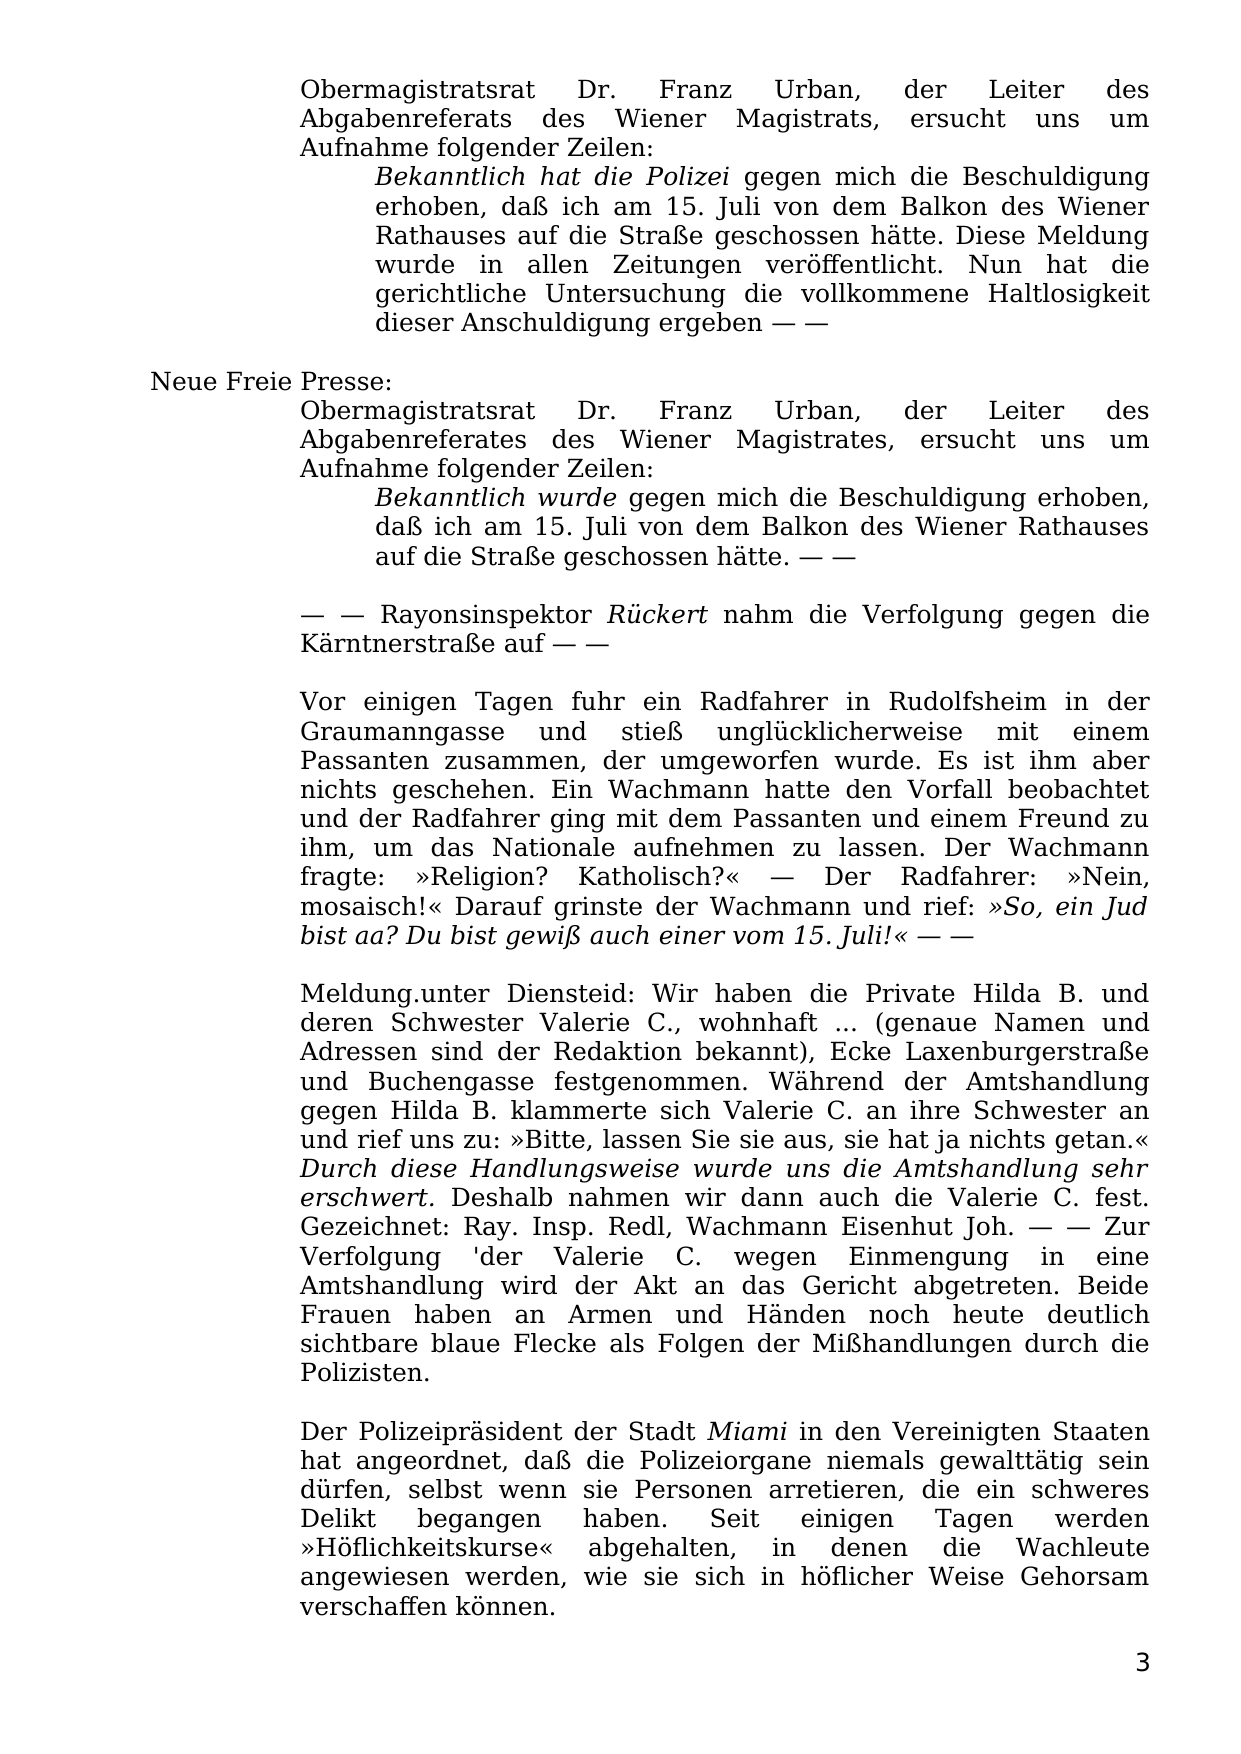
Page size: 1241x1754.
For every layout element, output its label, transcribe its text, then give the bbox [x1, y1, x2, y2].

text Der Polizeipräsident der Stadt Miami in den Vereinigten Staaten hat angeordnet, daß die Polizeiorgane niemals gewalttätig sein dürfen, selbst wenn sie Personen arretieren, die ein schweres Delikt begangen haben. Seit einigen Tagen werden »Höflichkeitskurse« abgehalten, in denen die Wachleute angewiesen werden, wie sie sich in höflicher Weise Gehorsam verschaffen können. [300, 1417, 1151, 1621]
text Bekanntlich wurde gegen mich die Beschuldigung erhoben, daß ich am 15. Juli von dem Balkon des Wiener Rathauses auf die Straße geschossen hätte. — — [375, 483, 1151, 571]
text Obermagistratsrat Dr. Franz Urban, der Leiter des Abgabenreferats des Wiener Magistrats, ersucht uns um Aufnahme folgender Zeilen: [300, 75, 1151, 162]
text Obermagistratsrat Dr. Franz Urban, der Leiter des Abgabenreferates des Wiener Magistrates, ersucht uns um Aufnahme folgender Zeilen: [300, 396, 1151, 483]
text Vor einigen Tagen fuhr ein Radfahrer in Rudolfsheim in der Graumanngasse und stieß unglücklicherweise mit einem Passanten zusammen, der umgeworfen wurde. Es ist ihm aber nichts geschehen. Ein Wachmann hatte den Vorfall beobachtet und der Radfahrer ging mit dem Passanten und einem Freund zu ihm, um das Nationale aufnehmen zu lassen. Der Wachmann fragte: »Religion? Katholisch?« — Der Radfahrer: »Nein, mosaisch!« Darauf grinste der Wachmann und rief: »So, ein Jud bist aa? Du bist gewiß auch einer vom 15. Juli!« — — [300, 687, 1151, 950]
text Bekanntlich hat die Polizei gegen mich die Beschuldigung erhoben, daß ich am 15. Juli von dem Balkon des Wiener Rathauses auf die Straße geschossen hätte. Diese Meldung wurde in allen Zeitungen veröffentlicht. Nun hat die gerichtliche Untersuchung die vollkommene Haltlosigkeit dieser Anschuldigung ergeben — — [375, 162, 1151, 337]
text Neue Freie Presse: [150, 367, 1151, 396]
text Meldung.unter Diensteid: Wir haben die Private Hilda B. und deren Schwester Valerie C., wohnhaft ... (genaue Namen und Adressen sind der Redaktion bekannt), Ecke Laxenburgerstraße und Buchengasse festgenommen. Während der Amtshandlung gegen Hilda B. klammerte sich Valerie C. an ihre Schwester an und rief uns zu: »Bitte, lassen Sie sie aus, sie hat ja nichts getan.« Durch diese Handlungsweise wurde uns die Amtshandlung sehr erschwert. Deshalb nahmen wir dann auch die Valerie C. fest. Gezeichnet: Ray. Insp. Redl, Wachmann Eisenhut Joh. — — Zur Verfolgung 'der Valerie C. wegen Einmengung in eine Amtshandlung wird der Akt an das Gericht abgetreten. Beide Frauen haben an Armen und Händen noch heute deutlich sichtbare blaue Flecke als Folgen der Mißhandlungen durch die Polizisten. [300, 979, 1151, 1387]
text — — Rayonsinspektor Rückert nahm die Verfolgung gegen die Kärntnerstraße auf — — [300, 600, 1151, 658]
